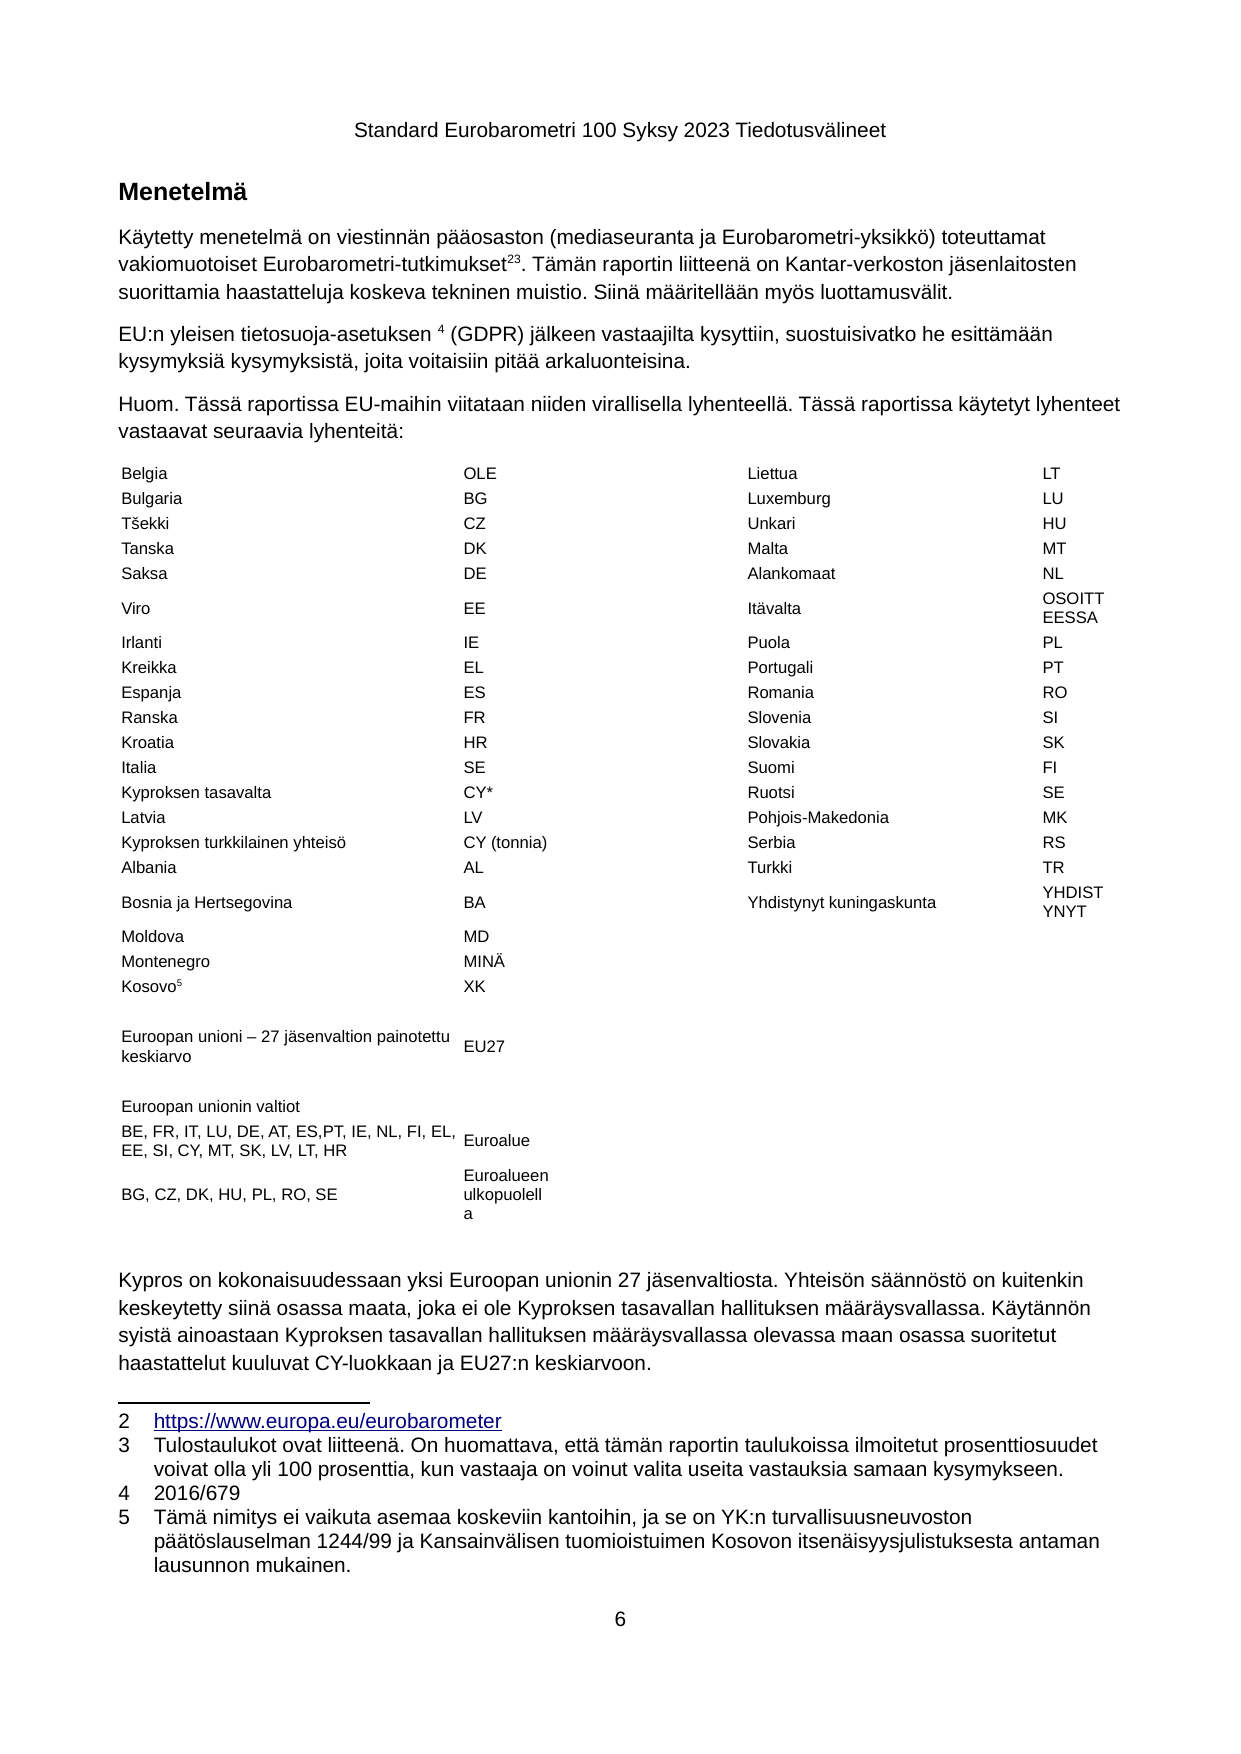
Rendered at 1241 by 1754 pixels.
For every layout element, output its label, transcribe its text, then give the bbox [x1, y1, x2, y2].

table_cell Portugali [744, 655, 1039, 680]
table_cell FI [1039, 755, 1116, 780]
table_cell [553, 1094, 744, 1118]
table_cell [553, 949, 744, 974]
text Menetelmä [118, 177, 1122, 206]
table_cell SE [1039, 780, 1116, 805]
table_cell Ruotsi [744, 780, 1039, 805]
table_cell [553, 586, 744, 630]
table_cell [744, 924, 1039, 949]
table_cell [553, 730, 744, 755]
table_cell XK [460, 974, 553, 999]
text Käytetty menetelmä on viestinnän pääosaston (mediaseuranta ja Eurobarometri-yksikkö) toteuttamat vakiomuotoiset Eurobarometri-tutkimukset. Tämän raportin liitteenä on Kantar-verkoston jäsenlaitosten suorittamia haastatteluja koskeva tekninen muistio. Siinä määritellään myös luottamusvälit. [118, 225, 1122, 304]
table_cell [553, 1069, 744, 1093]
table_cell [1039, 1094, 1116, 1118]
table_cell [553, 924, 744, 949]
table_cell BG, CZ, DK, HU, PL, RO, SE [118, 1163, 460, 1226]
table_cell [744, 974, 1039, 999]
table_cell TR [1039, 855, 1116, 880]
table_cell SI [1039, 705, 1116, 730]
table_cell Albania [118, 855, 460, 880]
table_cell Slovenia [744, 705, 1039, 730]
table_cell Alankomaat [744, 561, 1039, 586]
table_cell Itävalta [744, 586, 1039, 630]
table_cell Bulgaria [118, 486, 460, 511]
text https://www.europa.eu/eurobarometer [118, 1409, 1122, 1433]
table_cell [553, 486, 744, 511]
table_cell [1039, 1069, 1116, 1093]
text Tulostaulukot ovat liitteenä. On huomattava, että tämän raportin taulukoissa ilmoitetut prosenttiosuudet voivat olla yli 100 prosenttia, kun vastaaja on voinut valita useita vastauksia samaan kysymykseen. [118, 1433, 1122, 1481]
table_cell Romania [744, 680, 1039, 705]
table_cell DE [460, 561, 553, 586]
table_cell Kroatia [118, 730, 460, 755]
table_cell [744, 949, 1039, 974]
table_cell [553, 536, 744, 561]
table_cell Puola [744, 630, 1039, 655]
table_cell [744, 1163, 1039, 1226]
table_cell FR [460, 705, 553, 730]
table_cell DK [460, 536, 553, 561]
table_cell Tanska [118, 536, 460, 561]
table_cell [553, 1119, 744, 1163]
table_cell Yhdistynyt kuningaskunta [744, 880, 1039, 924]
table_cell [553, 805, 744, 830]
table_cell Unkari [744, 511, 1039, 536]
table_cell Moldova [118, 924, 460, 949]
table_cell [1039, 1024, 1116, 1068]
table_cell Euroopan unionin valtiot [118, 1094, 460, 1118]
table_cell Bosnia ja Hertsegovina [118, 880, 460, 924]
table_cell RS [1039, 830, 1116, 855]
table_cell [553, 630, 744, 655]
table_cell NL [1039, 561, 1116, 586]
text Huom. Tässä raportissa EU-maihin viitataan niiden virallisella lyhenteellä. Tässä raportissa käytetyt lyhenteet vastaavat seuraavia lyhenteitä: [118, 391, 1122, 443]
table_cell Kosovo [118, 974, 460, 999]
table_cell EE [460, 586, 553, 630]
table_cell LV [460, 805, 553, 830]
table_cell [744, 1069, 1039, 1093]
table_cell MINÄ [460, 949, 553, 974]
table_cell [118, 999, 460, 1024]
table_cell [553, 855, 744, 880]
table_cell BA [460, 880, 553, 924]
table_cell LU [1039, 486, 1116, 511]
table_cell BE, FR, IT, LU, DE, AT, ES,PT, IE, NL, FI, EL, EE, SI, CY, MT, SK, LV, LT, HR [118, 1119, 460, 1163]
table_header LT [1039, 461, 1116, 486]
table_cell [744, 1094, 1039, 1118]
table_cell Kyproksen tasavalta [118, 780, 460, 805]
table_cell Euroalue [460, 1119, 553, 1163]
table_cell HR [460, 730, 553, 755]
table_cell [1039, 1119, 1116, 1163]
table_cell Ranska [118, 705, 460, 730]
table_cell ES [460, 680, 553, 705]
table_cell [553, 974, 744, 999]
table_cell [744, 999, 1039, 1024]
table_cell [553, 1024, 744, 1068]
table_cell [553, 780, 744, 805]
table_cell MT [1039, 536, 1116, 561]
table_cell [553, 755, 744, 780]
table_cell Espanja [118, 680, 460, 705]
table_cell Latvia [118, 805, 460, 830]
table_cell [1039, 1163, 1116, 1226]
table_header Liettua [744, 461, 1039, 486]
table_cell Saksa [118, 561, 460, 586]
table_cell YHDISTYNYT [1039, 880, 1116, 924]
table_cell Italia [118, 755, 460, 780]
table_cell [744, 1024, 1039, 1068]
text EU:n yleisen tietosuoja-asetuksen (GDPR) jälkeen vastaajilta kysyttiin, suostuisivatko he esittämään kysymyksiä kysymyksistä, joita voitaisiin pitää arkaluonteisina. [118, 322, 1122, 373]
table_cell RO [1039, 680, 1116, 705]
table_cell Montenegro [118, 949, 460, 974]
table_cell CY* [460, 780, 553, 805]
table_cell Pohjois-Makedonia [744, 805, 1039, 830]
table_cell [553, 999, 744, 1024]
table_cell [1039, 924, 1116, 949]
table_cell MD [460, 924, 553, 949]
table_cell [553, 680, 744, 705]
table_cell HU [1039, 511, 1116, 536]
table_cell Euroalueen ulkopuolella [460, 1163, 553, 1226]
table_cell [553, 655, 744, 680]
table_cell Tšekki [118, 511, 460, 536]
table_cell EU27 [460, 1024, 553, 1068]
table_cell [553, 561, 744, 586]
table_cell [118, 1069, 460, 1093]
table_cell Euroopan unioni – 27 jäsenvaltion painotettu keskiarvo [118, 1024, 460, 1068]
table_cell [553, 880, 744, 924]
table_cell OSOITTEESSA [1039, 586, 1116, 630]
table_cell [460, 1069, 553, 1093]
table_cell CZ [460, 511, 553, 536]
table_cell Malta [744, 536, 1039, 561]
table_cell [1039, 949, 1116, 974]
table_cell IE [460, 630, 553, 655]
table_cell SE [460, 755, 553, 780]
table_cell [1039, 999, 1116, 1024]
table_cell Irlanti [118, 630, 460, 655]
table_cell PT [1039, 655, 1116, 680]
table_cell CY (tonnia) [460, 830, 553, 855]
table_cell Viro [118, 586, 460, 630]
table_cell [1039, 974, 1116, 999]
table_cell Serbia [744, 830, 1039, 855]
table_header [553, 461, 744, 486]
table_cell [460, 1094, 553, 1118]
table_header OLE [460, 461, 553, 486]
table_cell Suomi [744, 755, 1039, 780]
text 2016/679 [118, 1481, 1122, 1505]
text Kypros on kokonaisuudessaan yksi Euroopan unionin 27 jäsenvaltiosta. Yhteisön säännöstö on kuitenkin keskeytetty siinä osassa maata, joka ei ole Kyproksen tasavallan hallituksen määräysvallassa. Käytännön syistä ainoastaan Kyproksen tasavallan hallituksen määräysvallassa olevassa maan osassa suoritetut haastattelut kuuluvat CY-luokkaan ja EU27:n keskiarvoon. [118, 1268, 1122, 1374]
table_cell [553, 705, 744, 730]
table_cell Kreikka [118, 655, 460, 680]
table_cell Kyproksen turkkilainen yhteisö [118, 830, 460, 855]
table_cell AL [460, 855, 553, 880]
table_cell Turkki [744, 855, 1039, 880]
table_cell Luxemburg [744, 486, 1039, 511]
table_cell [744, 1119, 1039, 1163]
table_cell [460, 999, 553, 1024]
table_cell Slovakia [744, 730, 1039, 755]
table_cell BG [460, 486, 553, 511]
table_header Belgia [118, 461, 460, 486]
table_cell EL [460, 655, 553, 680]
table_cell SK [1039, 730, 1116, 755]
table_cell PL [1039, 630, 1116, 655]
table_cell MK [1039, 805, 1116, 830]
table_cell [553, 830, 744, 855]
table_cell [553, 511, 744, 536]
table_cell [553, 1163, 744, 1226]
